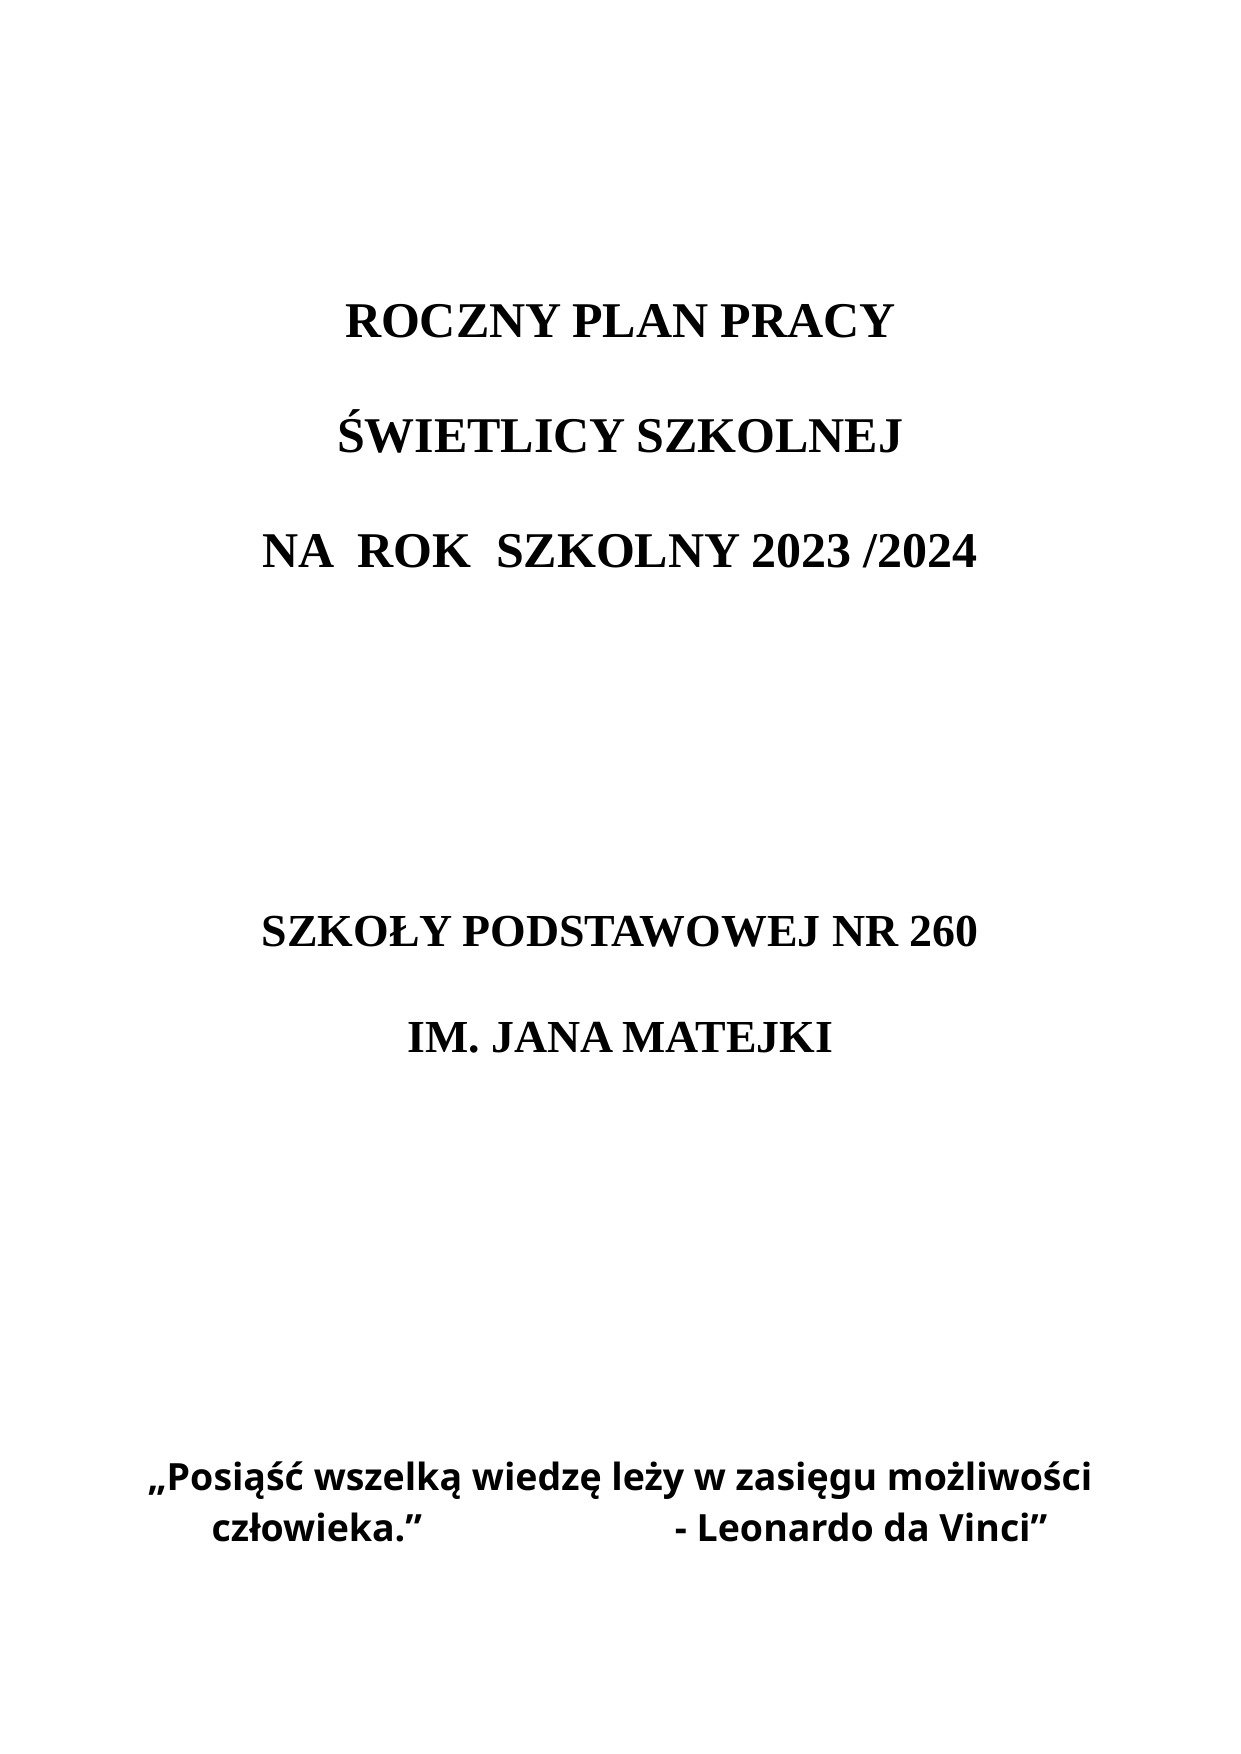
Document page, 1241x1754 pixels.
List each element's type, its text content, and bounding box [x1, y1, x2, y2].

text „Posiąść wszelką wiedzę leży w zasięgu możliwości [118, 1450, 1122, 1501]
text IM. JANA MATEJKI [118, 1009, 1122, 1062]
text człowieka.” - Leonardo da Vinci” [118, 1501, 1122, 1552]
text NA ROK SZKOLNY 2023 /2024 [118, 521, 1122, 578]
text ŚWIETLICY SZKOLNEJ [118, 406, 1122, 463]
text SZKOŁY PODSTAWOWEJ NR 260 [118, 904, 1122, 957]
text ROCZNY PLAN PRACY [118, 291, 1122, 348]
